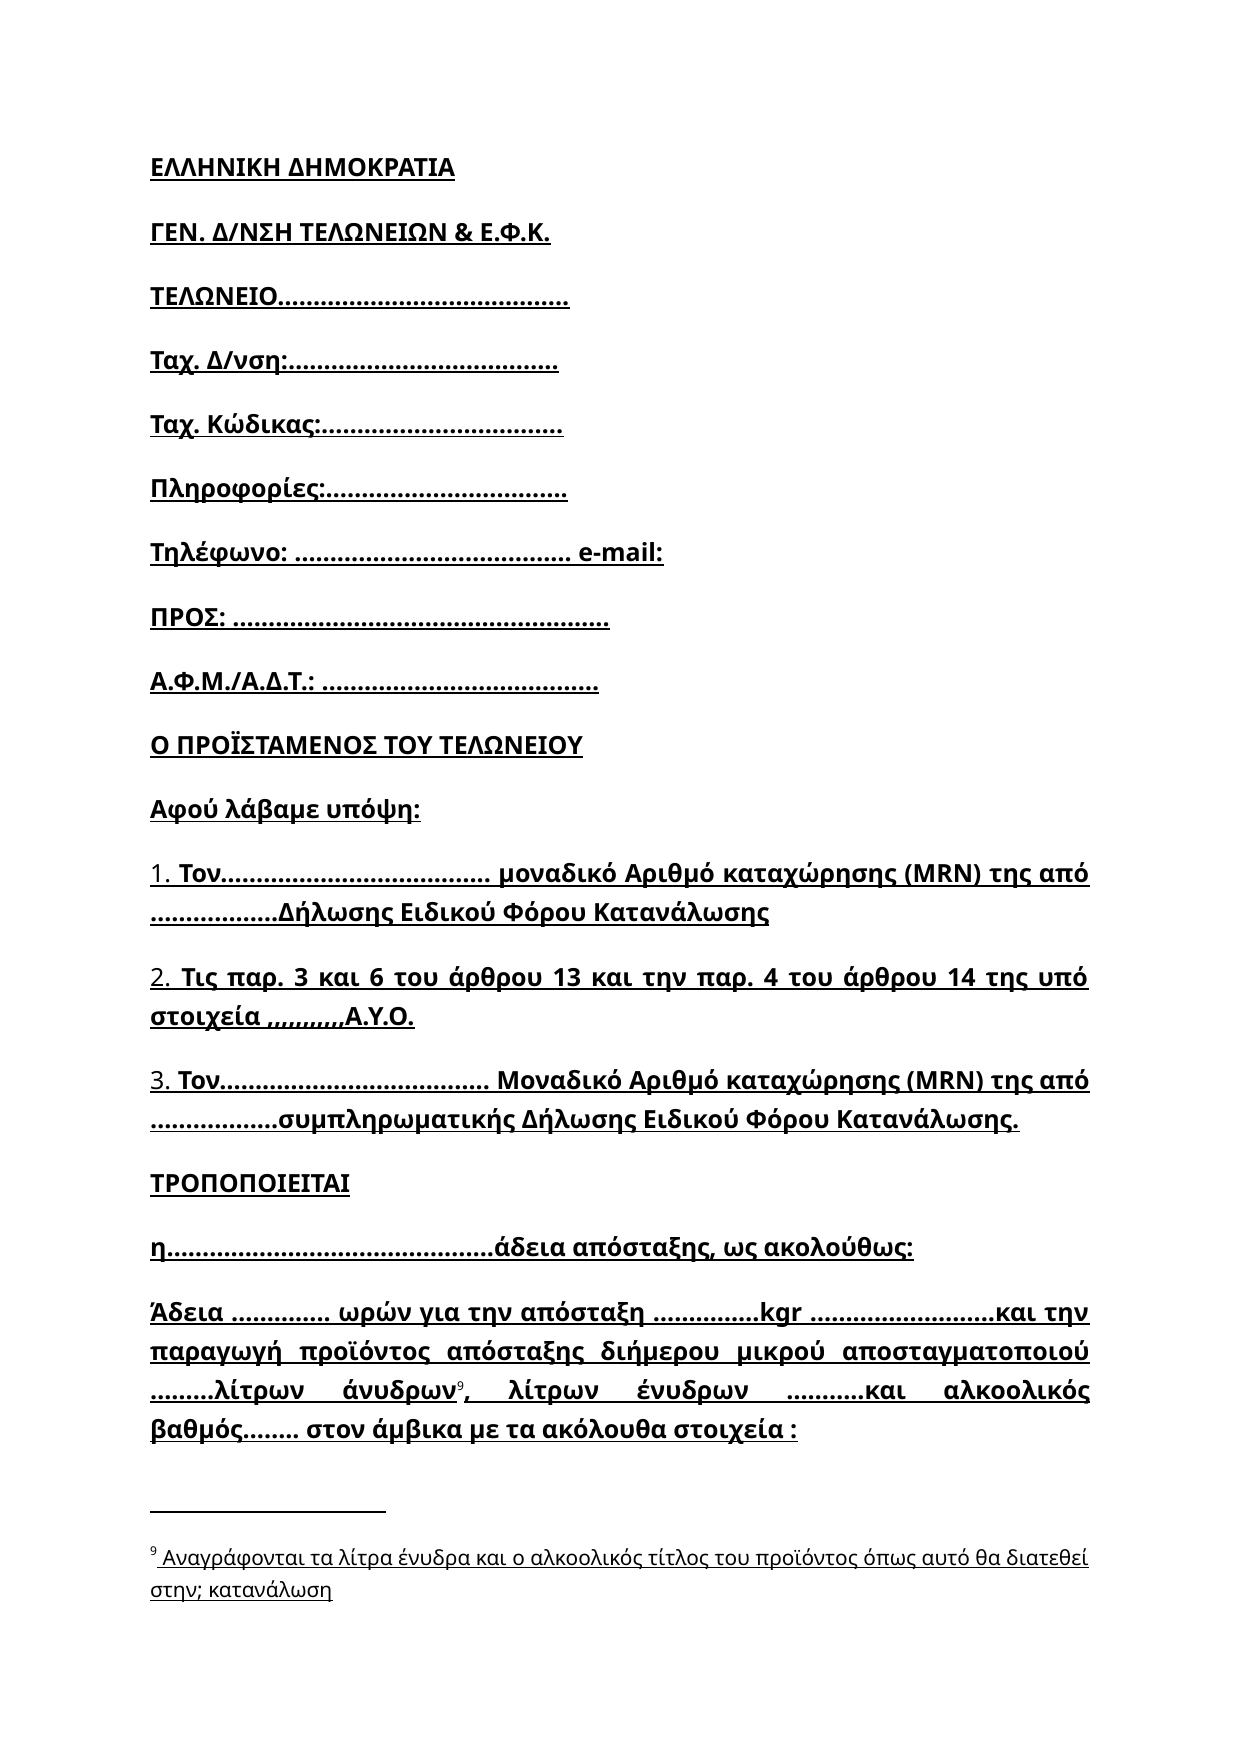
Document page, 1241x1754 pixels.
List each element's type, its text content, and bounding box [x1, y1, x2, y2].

text Άδεια ………….. ωρών για την απόσταξη ……………kgr ……………………..και την [150, 1294, 1090, 1323]
text ………………συμπληρωματικής Δήλωσης Ειδικού Φόρου Κατανάλωσης. [150, 1093, 1090, 1136]
text Α.Φ.Μ./Α.Δ.Τ.: ………………………………… [150, 663, 1090, 697]
text 3. Τον……………………………….. Μοναδικό Αριθμό καταχώρησης (MRN) της από [150, 1062, 1090, 1091]
text ΕΛΛΗΝΙΚΗ ΔΗΜΟΚΡΑΤΙΑ [150, 150, 1090, 184]
text 2. Τις παρ. 3 και 6 του άρθρου 13 και την παρ. 4 του άρθρου 14 της υπό στοιχεία ,,,,,,,,,,,Α.Υ.Ο. [150, 959, 1090, 1032]
text ………λίτρων άνυδρων, λίτρων ένυδρων ………..και αλκοολικός βαθμός…….. στον άμβικα με τα ακόλουθα στοιχεία : [150, 1364, 1090, 1446]
text ΤΕΛΩΝΕΙΟ………………………………….. [150, 278, 1090, 312]
text ΤΡΟΠΟΠΟΙΕΙΤΑΙ [150, 1166, 1090, 1200]
text Πληροφορίες:……………………………. [150, 471, 1090, 505]
text η……………………………………….άδεια απόσταξης, ως ακολούθως: [150, 1230, 1090, 1264]
text ΓΕΝ. Δ/ΝΣΗ ΤΕΛΩΝΕΙΩΝ & Ε.Φ.Κ. [150, 214, 1090, 248]
text Αναγράφονται τα λίτρα ένυδρα και ο αλκοολικός τίτλος του προϊόντος όπως αυτό θα διατεθεί στην; κατανάλωση [150, 1543, 1090, 1604]
text Τηλέφωνο: ………………………………… e-mail: [150, 535, 1090, 569]
text ΠΡΟΣ: …………………………………………….. [150, 599, 1090, 633]
text Ο ΠΡΟΪΣΤΑΜΕΝΟΣ ΤΟΥ ΤΕΛΩΝΕΙΟΥ [150, 727, 1090, 762]
text 1. Τον……………………………….. μοναδικό Αριθμό καταχώρησης (MRN) της από [150, 856, 1090, 885]
text παραγωγή προϊόντος απόσταξης διήμερου μικρού αποσταγματοποιού [150, 1325, 1090, 1362]
text ………………Δήλωσης Ειδικού Φόρου Κατανάλωσης [150, 887, 1090, 929]
text Ταχ. Κώδικας:……………………………. [150, 407, 1090, 441]
text Αφού λάβαμε υπόψη: [150, 792, 1090, 826]
text Ταχ. Δ/νση:……………………………….. [150, 342, 1090, 377]
